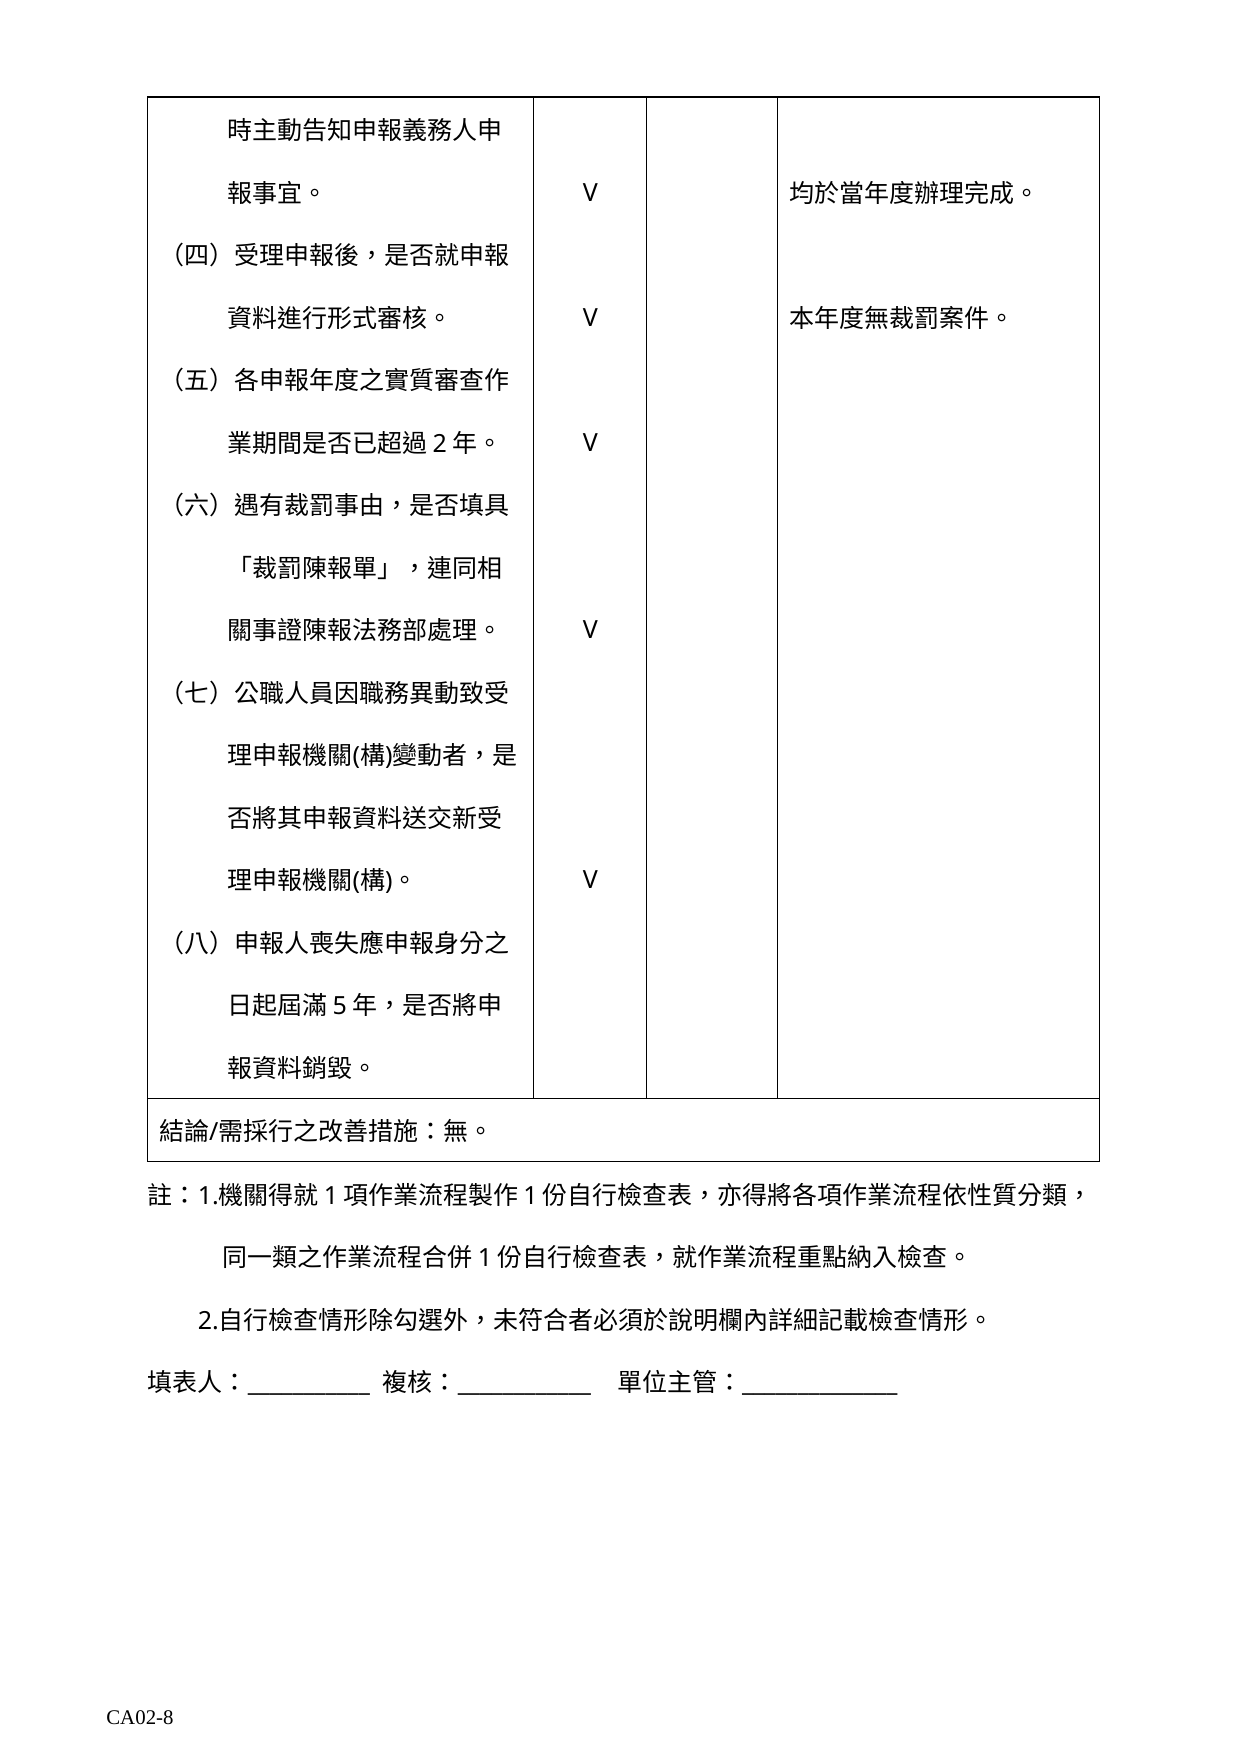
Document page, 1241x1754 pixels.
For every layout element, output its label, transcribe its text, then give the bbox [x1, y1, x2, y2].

table_cell 均於當年度辦理完成。 本年度無裁罰案件。 [778, 98, 1099, 1097]
table_cell 結論/需採行之改善措施：無。 [148, 1099, 1099, 1161]
text 填表人：___________ 複核：____________ 單位主管：______________ [148, 1349, 1092, 1412]
text 註：1.機關得就1項作業流程製作1份自行檢查表，亦得將各項作業流程依性質分類，同一類之作業流程合併1份自行檢查表，就作業流程重點納入檢查。 [148, 1162, 1092, 1287]
table_cell [647, 98, 777, 1097]
table_cell V V V V V [534, 98, 646, 1097]
table_cell 時主動告知申報義務人申報事宜。 （四）受理申報後，是否就申報資料進行形式審核。 （五）各申報年度之實質審查作業期間是否已超過2年。 （六）遇有裁罰事由，是否填具「裁罰陳報單」，連同相關事證陳報法務部處理。 （七）公職人員因職務異動致受理申報機關(構)變動者，是否將其申報資料送交新受理申報機關(構)。 （八）申報人喪失應申報身分之日起屆滿5年，是否將申報資料銷毀。 [148, 98, 533, 1097]
text 2.自行檢查情形除勾選外，未符合者必須於說明欄內詳細記載檢查情形。 [148, 1287, 1092, 1349]
